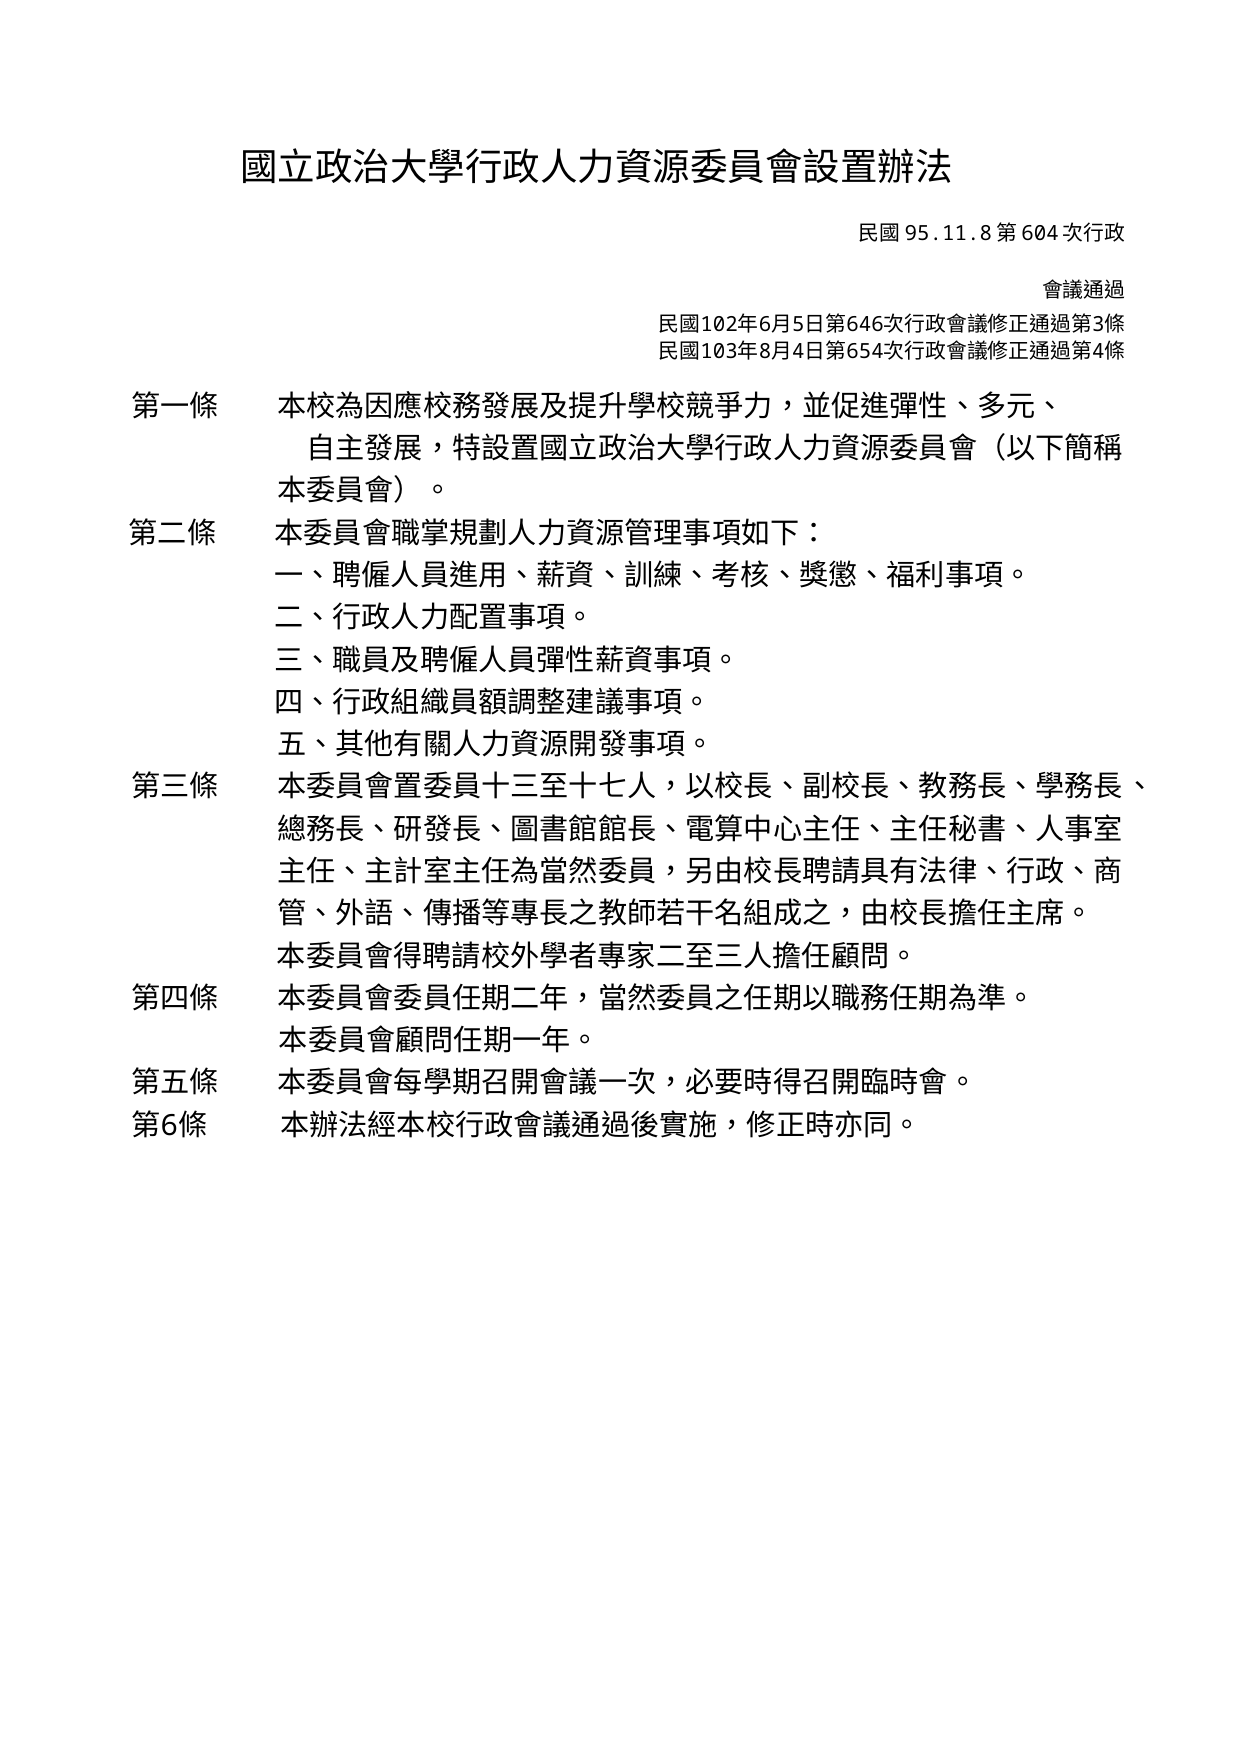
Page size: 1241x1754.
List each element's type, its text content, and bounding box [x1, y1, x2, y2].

text 三、職員及聘僱人員彈性薪資事項。 [274, 636, 1125, 678]
text 四、行政組織員額調整建議事項。 [274, 678, 1125, 721]
text 第四條 本委員會委員任期二年，當然委員之任期以職務任期為準。 [131, 974, 1125, 1017]
text 民國95.11.8第604次行政會議通過 [240, 184, 1125, 309]
text 本委員會）。 [131, 467, 1125, 509]
text 五、其他有關人力資源開發事項。 [131, 721, 1125, 763]
text 一、聘僱人員進用、薪資、訓練、考核、獎懲、福利事項。 [274, 552, 1125, 594]
text 民國102年6月5日第646次行政會議修正通過第3條 [131, 309, 1125, 336]
text 第一條 本校為因應校務發展及提升學校競爭力，並促進彈性、多元、 自主發展，特設置國立政治大學行政人力資源委員會（以下簡稱 [131, 382, 1125, 467]
text 第三條 本委員會置委員十三至十七人，以校長、副校長、教務長、學務長、總務長、研發長、圖書館館長、電算中心主任、主任秘書、人事室主任、主計室主任為當然委員，另由校長聘請具有法律、行政、商管、外語、傳播等專長之教師若干名組成之，由校長擔任主席。 [131, 763, 1125, 932]
text 第二條 本委員會職掌規劃人力資源管理事項如下： [128, 509, 1125, 552]
text 民國103年8月4日第654次行政會議修正通過第4條 [131, 336, 1125, 363]
text 國立政治大學行政人力資源委員會設置辦法 [240, 122, 1125, 184]
text 本委員會得聘請校外學者專家二至三人擔任顧問。 [218, 932, 1125, 974]
list 本辦法經本校行政會議通過後實施，修正時亦同。 [131, 1101, 1125, 1144]
text 本委員會顧問任期一年。 [254, 1017, 1125, 1059]
text 第五條 本委員會每學期召開會議一次，必要時得召開臨時會。 [131, 1059, 1125, 1101]
text 二、行政人力配置事項。 [274, 594, 1125, 636]
